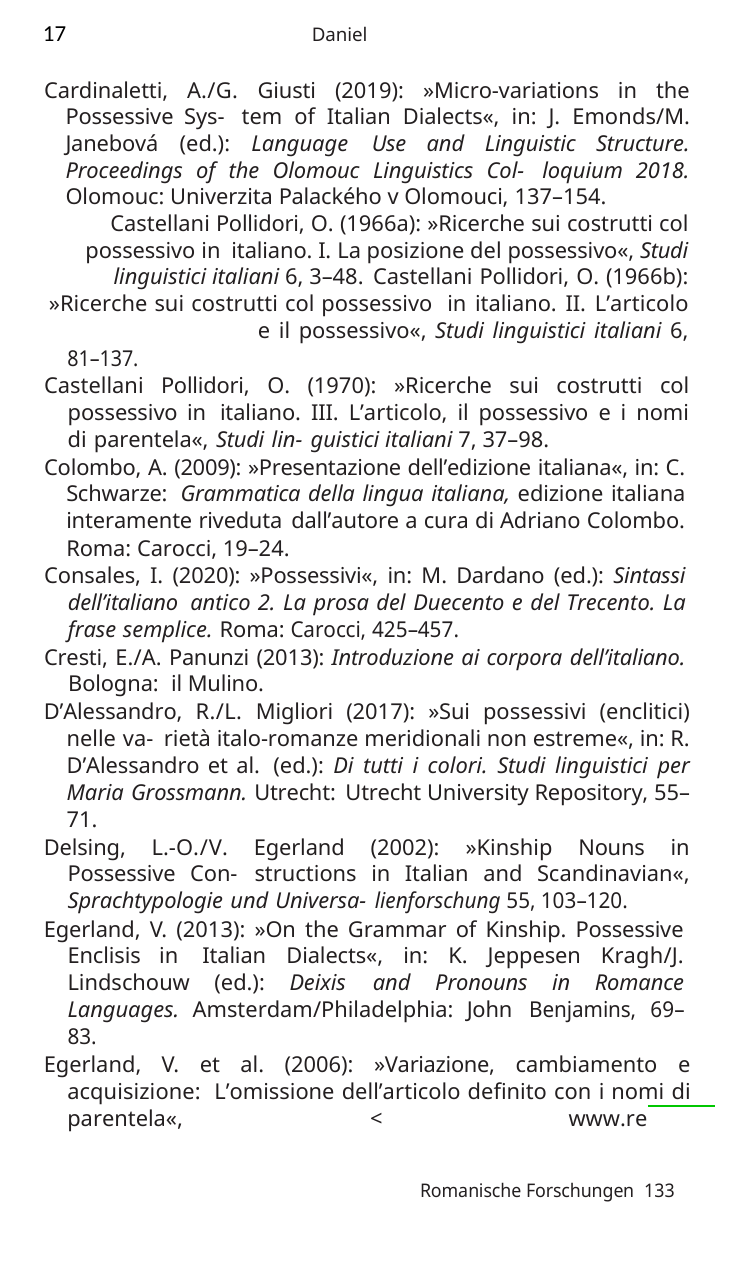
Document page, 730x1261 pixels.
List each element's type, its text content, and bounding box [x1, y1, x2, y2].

text Consales, I. (2020): »Possessivi«, in: M. Dardano (ed.): Sintassi dell’italiano antico 2. La prosa del Duecento e del Trecento. La frase semplice. Roma: Carocci, 425–457. [44, 562, 686, 644]
text Delsing, L.-O./V. Egerland (2002): »Kinship Nouns in Possessive Con- structions in Italian and Scandinavian«, Sprachtypologie und Universa- lienforschung 55, 103–120. [43, 834, 690, 915]
text D’Alessandro, R./L. Migliori (2017): »Sui possessivi (enclitici) nelle va- rietà italo-romanze meridionali non estreme«, in: R. D’Alessandro et al. (ed.): Di tutti i colori. Studi linguistici per Maria Grossmann. Utrecht: Utrecht University Repository, 55–71. [43, 698, 690, 834]
text Castellani Pollidori, O. (1970): »Ricerche sui costrutti col possessivo in italiano. III. L’articolo, il possessivo e i nomi di parentela«, Studi lin- guistici italiani 7, 37–98. [44, 372, 689, 454]
text Cardinaletti, A./G. Giusti (2019): »Micro-variations in the Possessive Sys- tem of Italian Dialects«, in: J. Emonds/M. Janebová (ed.): Language Use and Linguistic Structure. Proceedings of the Olomouc Linguistics Col- loquium 2018. Olomouc: Univerzita Palackého v Olomouci, 137–154. [44, 77, 690, 210]
text 81–137. [67, 344, 702, 372]
text Colombo, A. (2009): »Presentazione dell’edizione italiana«, in: C. Schwarze: Grammatica della lingua italiana, edizione italiana interamente riveduta dall’autore a cura di Adriano Colombo. Roma: Carocci, 19–24. [44, 454, 685, 562]
text Egerland, V. (2013): »On the Grammar of Kinship. Possessive Enclisis in Italian Dialects«, in: K. Jeppesen Kragh/J. Lindschouw (ed.): Deixis and Pronouns in Romance Languages. Amsterdam/Philadelphia: John Benjamins, 69–83. [43, 915, 684, 1051]
text Cresti, E./A. Panunzi (2013): Introduzione ai corpora dell’italiano. Bologna: il Mulino. [44, 644, 685, 698]
text Castellani Pollidori, O. (1966a): »Ricerche sui costrutti col possessivo in italiano. I. La posizione del possessivo«, Studi linguistici italiani 6, 3–48. Castellani Pollidori, O. (1966b): »Ricerche sui costrutti col possessivo in italiano. II. L’articolo e il possessivo«, Studi linguistici italiani 6, [44, 210, 688, 343]
text Egerland, V. et al. (2006): »Variazione, cambiamento e acquisizione: L’omissione dell’articolo definito con i nomi di parentela«, < www.re [43, 1051, 691, 1133]
